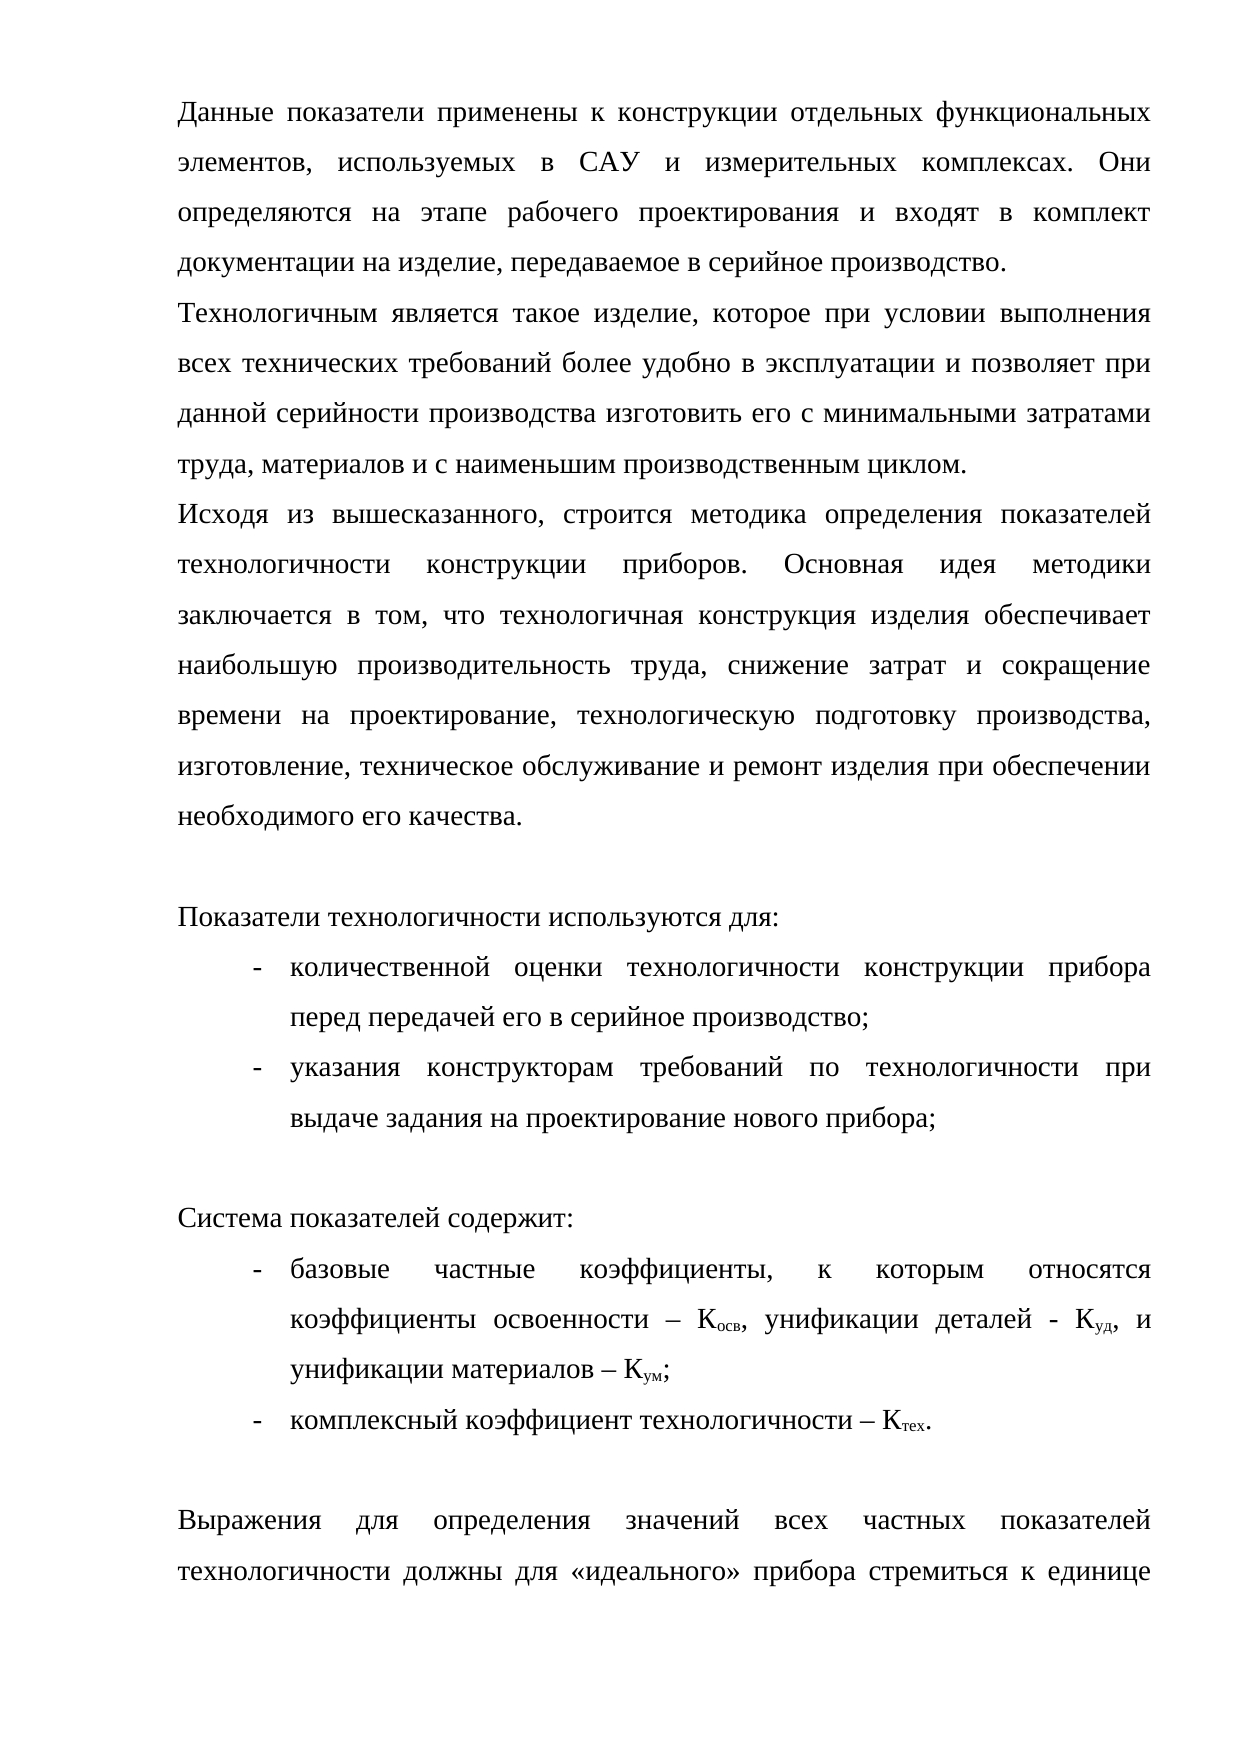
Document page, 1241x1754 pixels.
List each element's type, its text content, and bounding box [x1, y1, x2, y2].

text Показатели технологичности используются для: [177, 899, 1152, 932]
list количественной оценки технологичности конструкции прибора перед передачей его в серийное производство; [252, 949, 1152, 1033]
text Исходя из вышесказанного, строится методика определения показателей технологичности конструкции приборов. Основная идея методики заключается в том, что технологичная конструкция изделия обеспечивает наибольшую производительность труда, снижение затрат и сокращение времени на проектирование, технологическую подготовку производства, изготовление, техническое обслуживание и ремонт изделия при обеспечении необходимого его качества. [177, 496, 1152, 832]
text Система показателей содержит: [177, 1201, 1152, 1234]
text Выражения для определения значений всех частных показателей технологичности должны для «идеального» прибора стремиться к единице [177, 1502, 1152, 1586]
list комплексный коэффициент технологичности – Ктех. [252, 1402, 1152, 1435]
list указания конструкторам требований по технологичности при выдаче задания на проектирование нового прибора; [252, 1049, 1152, 1133]
list базовые частные коэффициенты, к которым относятся коэффициенты освоенности – Косв, унификации деталей - Куд, и унификации материалов – Кум; [252, 1251, 1152, 1385]
text Технологичным является такое изделие, которое при условии выполнения всех технических требований более удобно в эксплуатации и позволяет при данной серийности производства изготовить его с минимальными затратами труда, материалов и с наименьшим производственным циклом. [177, 295, 1152, 479]
text Данные показатели применены к конструкции отдельных функциональных элементов, используемых в САУ и измерительных комплексах. Они определяются на этапе рабочего проектирования и входят в комплект документации на изделие, передаваемое в серийное производство. [177, 94, 1152, 278]
